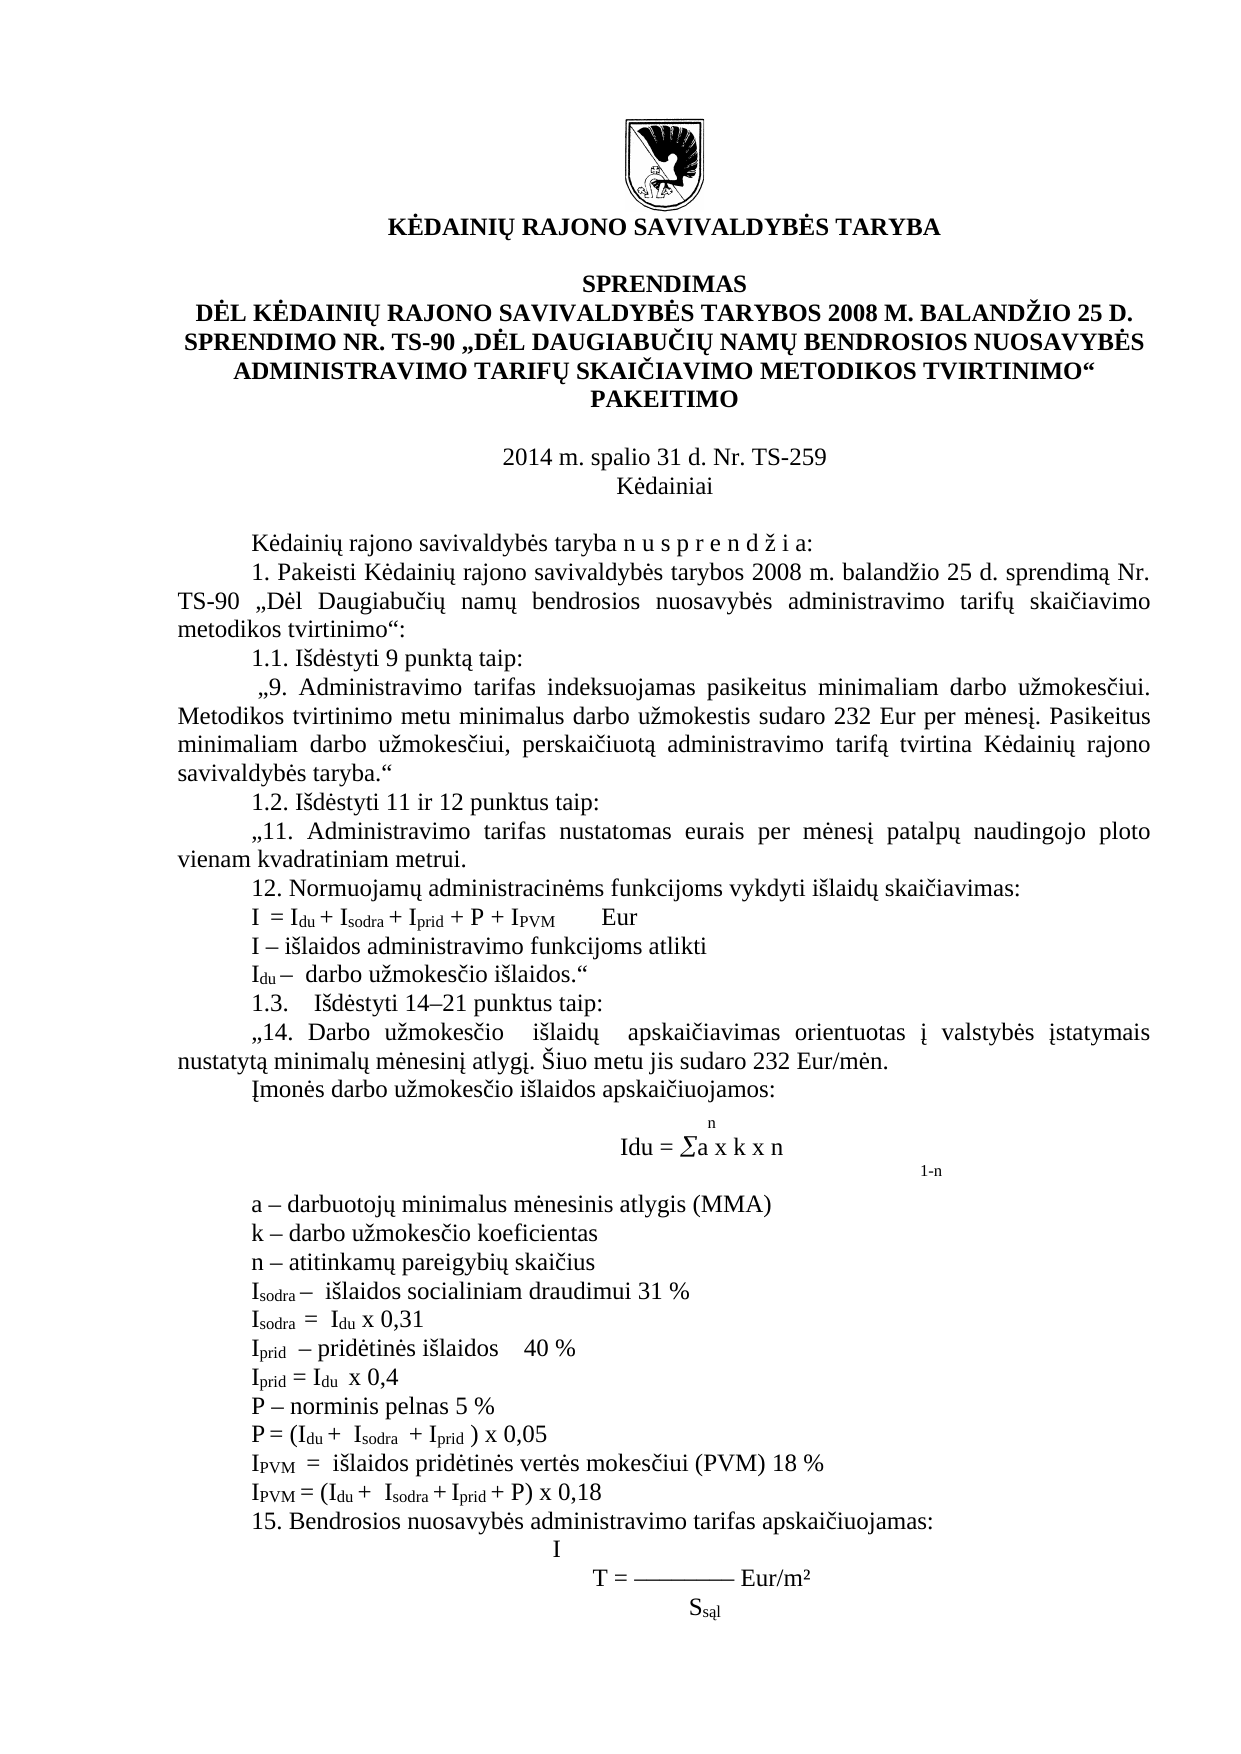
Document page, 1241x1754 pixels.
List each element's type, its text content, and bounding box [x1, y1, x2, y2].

text Idu – darbo užmokesčio išlaidos.“ [177, 959, 1152, 988]
text Iprid = Idu x 0,4 [177, 1362, 1152, 1391]
text Kėdainių rajono savivaldybės taryba n u s p r e n d ž i a: [177, 528, 1152, 557]
text 1. Pakeisti Kėdainių rajono savivaldybės tarybos 2008 m. balandžio 25 d. sprendimą Nr. TS-90 „Dėl Daugiabučių namų bendrosios nuosavybės administravimo tarifų skaičiavimo metodikos tvirtinimo“: [177, 557, 1152, 643]
text k – darbo užmokesčio koeficientas [177, 1218, 1152, 1247]
text I [177, 1534, 1152, 1563]
text Isodra – išlaidos socialiniam draudimui 31 % [177, 1276, 1152, 1304]
text IPVM = išlaidos pridėtinės vertės mokesčiui (PVM) 18 % [177, 1448, 1152, 1477]
text Idu = åa x k x n [177, 1132, 1152, 1161]
text Iprid – pridėtinės išlaidos 40 % [177, 1333, 1152, 1362]
text 15. Bendrosios nuosavybės administravimo tarifas apskaičiuojamas: [177, 1506, 1152, 1534]
text kėdainių rajono savivaldybėS TARYBA [177, 212, 1152, 241]
text IPVM = (Idu + Isodra + Iprid + P) x 0,18 [177, 1477, 1152, 1506]
text SPRENDIMAS [177, 269, 1152, 298]
text 1.1. Išdėstyti 9 punktą taip: [177, 643, 1152, 672]
text 2014 m. spalio 31 d. Nr. TS-259 [177, 442, 1152, 471]
text n – atitinkamų pareigybių skaičius [177, 1247, 1152, 1276]
text DĖL KĖDAINIŲ RAJONO SAVIVALDYBĖS TARYBOS 2008 M. BALANDŽIO 25 D. SPRENDIMO NR. TS-90 „DĖL DAUGIABUČIŲ NAMŲ BENDROSIOS NUOSAVYBĖS ADMINISTRAVIMO TARIFŲ SKAIČIAVIMO METODIKOS TVIRTINIMO“ PAKEITIMO [177, 298, 1152, 413]
text 1.2. Išdėstyti 11 ir 12 punktus taip: [177, 787, 1152, 816]
text „14. Darbo užmokesčio išlaidų apskaičiavimas orientuotas į valstybės įstatymais nustatytą minimalų mėnesinį atlygį. Šiuo metu jis sudaro 232 Eur/mėn. [177, 1017, 1152, 1074]
text P – norminis pelnas 5 % [177, 1391, 1152, 1419]
text a – darbuotojų minimalus mėnesinis atlygis (MMA) [177, 1189, 1152, 1218]
text 1.3. Išdėstyti 14–21 punktus taip: [177, 988, 1152, 1017]
text 12. Normuojamų administracinėms funkcijoms vykdyti išlaidų skaičiavimas: [177, 873, 1152, 902]
text Isodra = Idu x 0,31 [177, 1304, 1152, 1333]
text Kėdainiai [177, 471, 1152, 499]
text „11. Administravimo tarifas nustatomas eurais per mėnesį patalpų naudingojo ploto vienam kvadratiniam metrui. [177, 816, 1152, 873]
text P = (Idu + Isodra + Iprid ) x 0,05 [177, 1419, 1152, 1448]
text „9. Administravimo tarifas indeksuojamas pasikeitus minimaliam darbo užmokesčiui. Metodikos tvirtinimo metu minimalus darbo užmokestis sudaro 232 Eur per mėnesį. Pasikeitus minimaliam darbo užmokesčiui, perskaičiuotą administravimo tarifą tvirtina Kėdainių rajono savivaldybės taryba.“ [177, 672, 1152, 787]
text I = Idu + Isodra + Iprid + P + IPVM Eur [177, 902, 1152, 931]
text n [177, 1103, 1152, 1132]
text T = –––––––– Eur/m² [177, 1563, 1152, 1592]
text 1-n [177, 1161, 1152, 1189]
text Įmonės darbo užmokesčio išlaidos apskaičiuojamos: [177, 1074, 1152, 1103]
text I – išlaidos administravimo funkcijoms atlikti [177, 931, 1152, 959]
text Ssąl [177, 1592, 1152, 1621]
